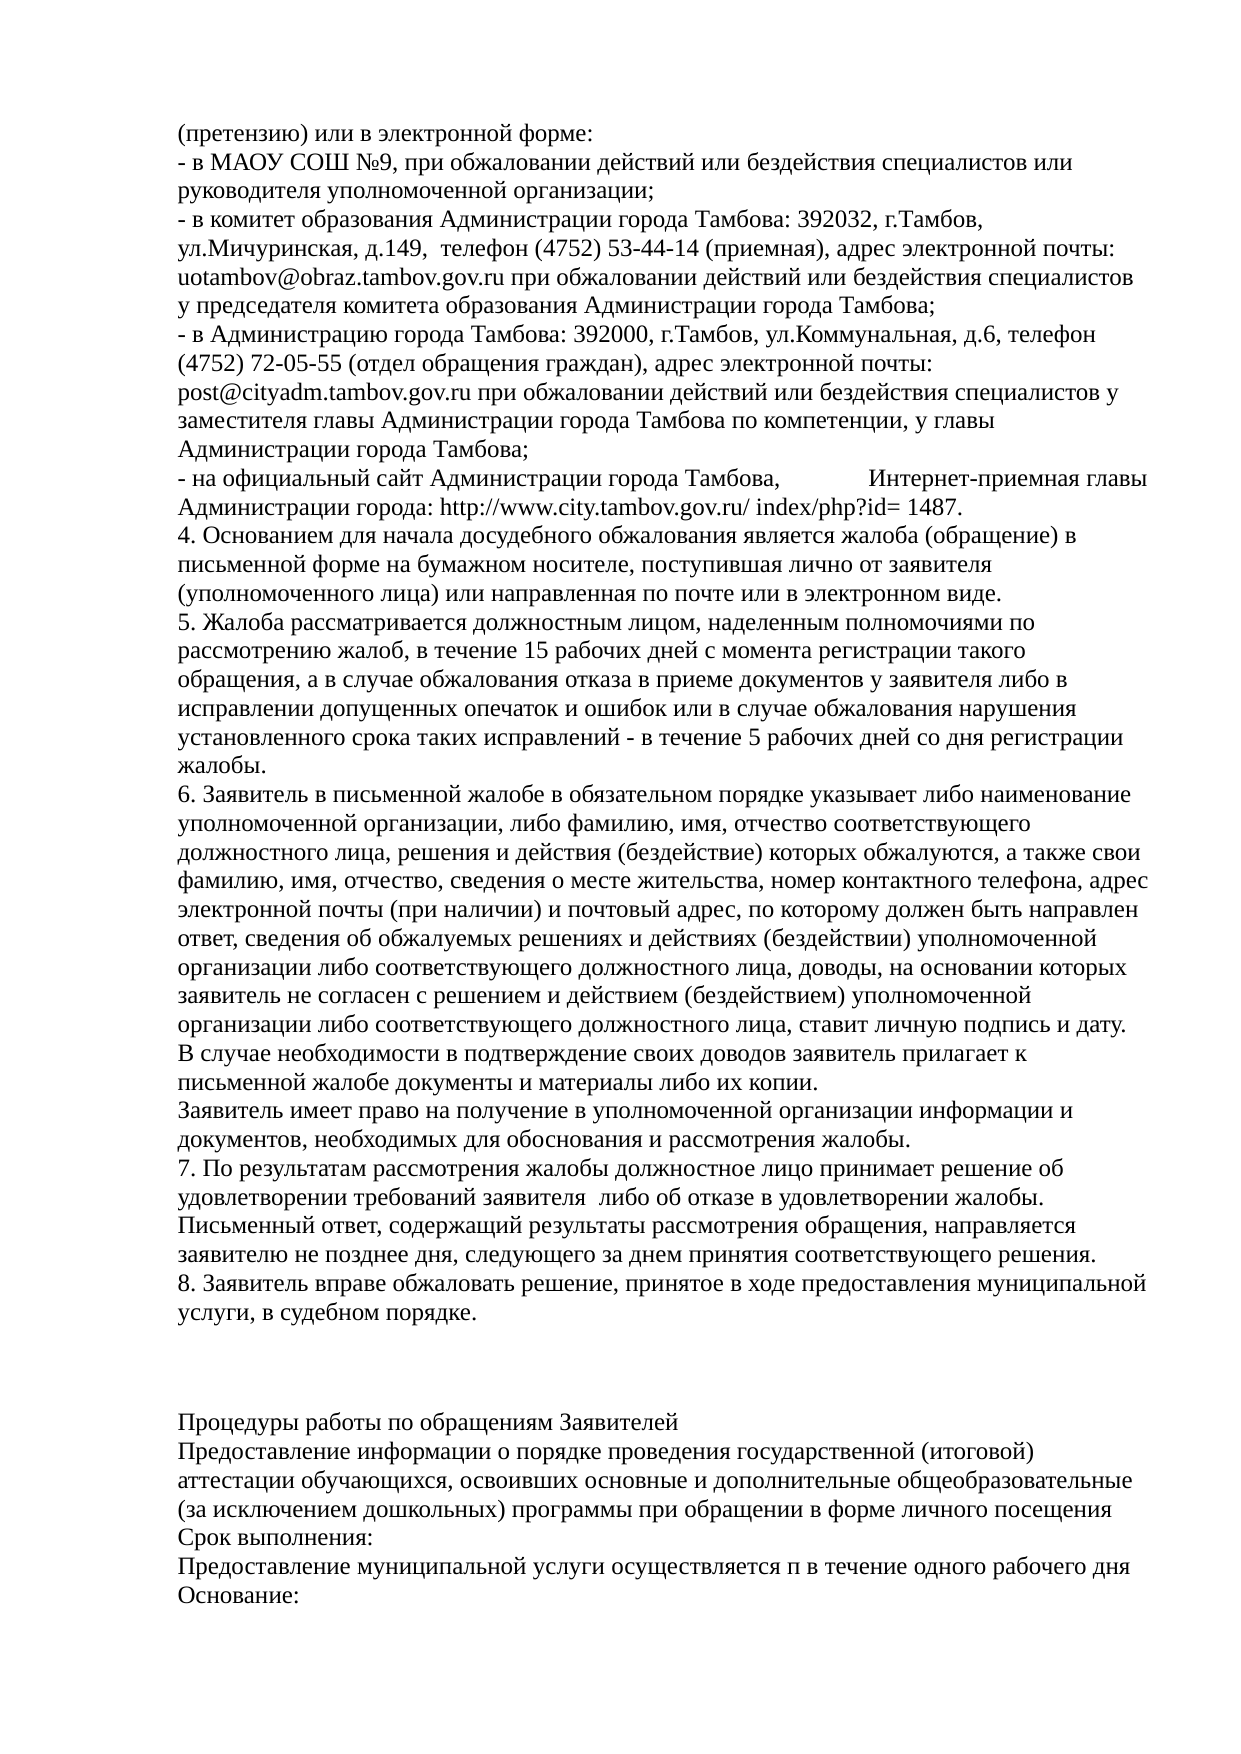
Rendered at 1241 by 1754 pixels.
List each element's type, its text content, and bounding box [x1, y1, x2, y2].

text Предоставление информации о порядке проведения государственной (итоговой) аттестации обучающихся, освоивших основные и дополнительные общеобразовательные (за исключением дошкольных) программы при обращении в форме личного посещения [177, 1436, 1152, 1522]
text Процедуры работы по обращениям Заявителей [177, 1407, 1152, 1436]
text (претензию) или в электронной форме: - в МАОУ СОШ №9, при обжаловании действий или бездействия специалистов или руководителя уполномоченной организации; - в комитет образования Администрации города Тамбова: 392032, г.Тамбов, ул.Мичуринская, д.149, телефон (4752) 53-44-14 (приемная), адрес электронной почты: uotambov@obraz.tambov.gov.ru при обжаловании действий или бездействия специалистов у председателя комитета образования Администрации города Тамбова; - в Администрацию города Тамбова: 392000, г.Тамбов, ул.Коммунальная, д.6, телефон (4752) 72-05-55 (отдел обращения граждан), адрес электронной почты: post@cityadm.tambov.gov.ru при обжаловании действий или бездействия специалистов у заместителя главы Администрации города Тамбова по компетенции, у главы Администрации города Тамбова; - на официальный сайт Администрации города Тамбова, Интернет-приемная главы Администрации города: http://www.city.tambov.gov.ru/ index/php?id= 1487. 4. Основанием для начала досудебного обжалования является жалоба (обращение) в письменной форме на бумажном носителе, поступившая лично от заявителя (уполномоченного лица) или направленная по почте или в электронном виде. 5. Жалоба рассматривается должностным лицом, наделенным полномочиями по рассмотрению жалоб, в течение 15 рабочих дней с момента регистрации такого обращения, а в случае обжалования отказа в приеме документов у заявителя либо в исправлении допущенных опечаток и ошибок или в случае обжалования нарушения установленного срока таких исправлений - в течение 5 рабочих дней со дня регистрации жалобы. 6. Заявитель в письменной жалобе в обязательном порядке указывает либо наименование уполномоченной организации, либо фамилию, имя, отчество соответствующего должностного лица, решения и действия (бездействие) которых обжалуются, а также свои фамилию, имя, отчество, сведения о месте жительства, номер контактного телефона, адрес электронной почты (при наличии) и почтовый адрес, по которому должен быть направлен ответ, сведения об обжалуемых решениях и действиях (бездействии) уполномоченной организации либо соответствующего должностного лица, доводы, на основании которых заявитель не согласен с решением и действием (бездействием) уполномоченной организации либо соответствующего должностного лица, ставит личную подпись и дату. В случае необходимости в подтверждение своих доводов заявитель прилагает к письменной жалобе документы и материалы либо их копии. Заявитель имеет право на получение в уполномоченной организации информации и документов, необходимых для обоснования и рассмотрения жалобы. 7. По результатам рассмотрения жалобы должностное лицо принимает решение об удовлетворении требований заявителя либо об отказе в удовлетворении жалобы. Письменный ответ, содержащий результаты рассмотрения обращения, направляется заявителю не позднее дня, следующего за днем принятия соответствующего решения. 8. Заявитель вправе обжаловать решение, принятое в ходе предоставления муниципальной услуги, в судебном порядке. [177, 118, 1152, 1382]
text Предоставление муниципальной услуги осуществляется п в течение одного рабочего дня [177, 1551, 1152, 1580]
text Срок выполнения: [177, 1522, 1152, 1551]
text Основание: [177, 1580, 1152, 1609]
